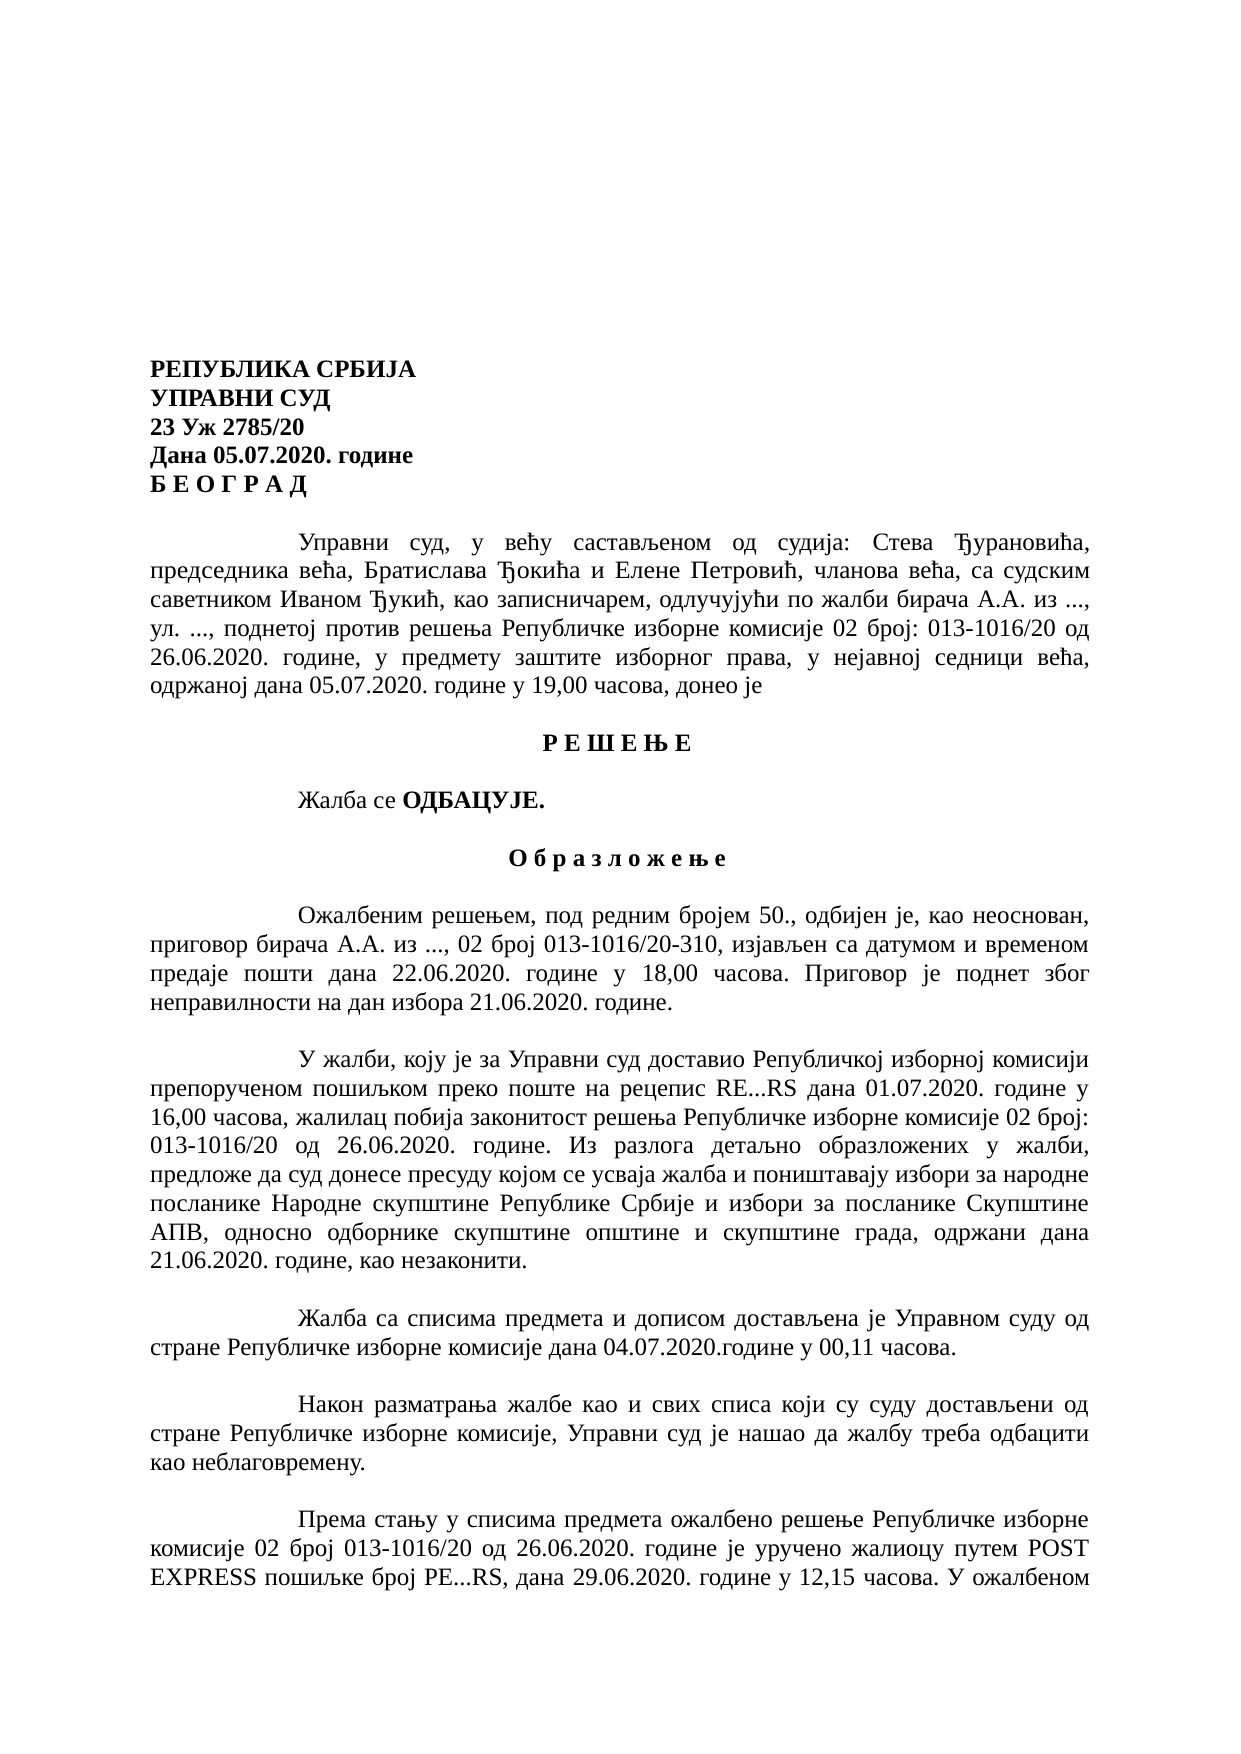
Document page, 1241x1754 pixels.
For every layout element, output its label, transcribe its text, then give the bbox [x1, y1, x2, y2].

text Дана 05.07.2020. године [150, 440, 1090, 469]
text Према стању у списима предмета ожалбено решење Републичке изборне комисије 02 број 013-1016/20 од 26.06.2020. године је уручено жалиоцу путем POST EXPRESS пошиљке број PE...RS, дана 29.06.2020. године у 12,15 часова. У ожалбеном [150, 1504, 1090, 1590]
text Р Е Ш Е Њ Е [150, 728, 1090, 757]
text УПРАВНИ СУД [150, 383, 1090, 412]
text У жалби, коју је за Управни суд доставио Републичкој изборној комисији препорученом пошиљком преко поште на рецепис RЕ...RS дана 01.07.2020. године у 16,00 часова, жалилац побија законитост решења Републичке изборне комисије 02 број: 013-1016/20 од 26.06.2020. године. Из разлога детаљно образложених у жалби, предложе да суд донесе пресуду којом се усваја жалба и поништавају избори за народне посланике Народне скупштине Републике Србије и избори за посланике Скупштине АПВ, односно одборнике скупштине општине и скупштине града, одржани дана 21.06.2020. године, као незаконити. [150, 1044, 1090, 1274]
text РЕПУБЛИКА СРБИЈА [150, 148, 1090, 383]
text О б р а з л о ж е њ е [150, 843, 1090, 872]
text Б Е О Г Р А Д [150, 469, 1090, 498]
text Управни суд, у већу састављеном од судија: Стева Ђурановића, председника већа, Братислава Ђокића и Елене Петровић, чланова већа, са судским саветником Иваном Ђукић, као записничарем, одлучујући по жалби бирача А.А. из ..., ул. ..., поднетој против решења Републичке изборне комисије 02 број: 013-1016/20 од 26.06.2020. године, у предмету заштите изборног права, у нејавној седници већа, одржаној дана 05.07.2020. године у 19,00 часова, донео је [150, 527, 1090, 699]
text Жалба се ОДБАЦУЈЕ. [150, 785, 1090, 814]
text Ожалбеним решењем, под редним бројем 50., одбијен је, као неоснован, приговор бирача А.А. из ..., 02 број 013-1016/20-310, изјављен са датумом и временом предаје пошти дана 22.06.2020. године у 18,00 часова. Приговор је поднет због неправилности на дан избора 21.06.2020. године. [150, 900, 1090, 1015]
text Жалба са списима предмета и дописом достављена је Управном суду од стране Републичке изборне комисије дана 04.07.2020.године у 00,11 часова. [150, 1303, 1090, 1360]
text Након разматрања жалбе као и свих списа који су суду достављени од стране Републичке изборне комисије, Управни суд је нашао да жалбу треба одбацити као неблаговремену. [150, 1389, 1090, 1475]
text 23 Уж 2785/20 [150, 412, 1090, 440]
